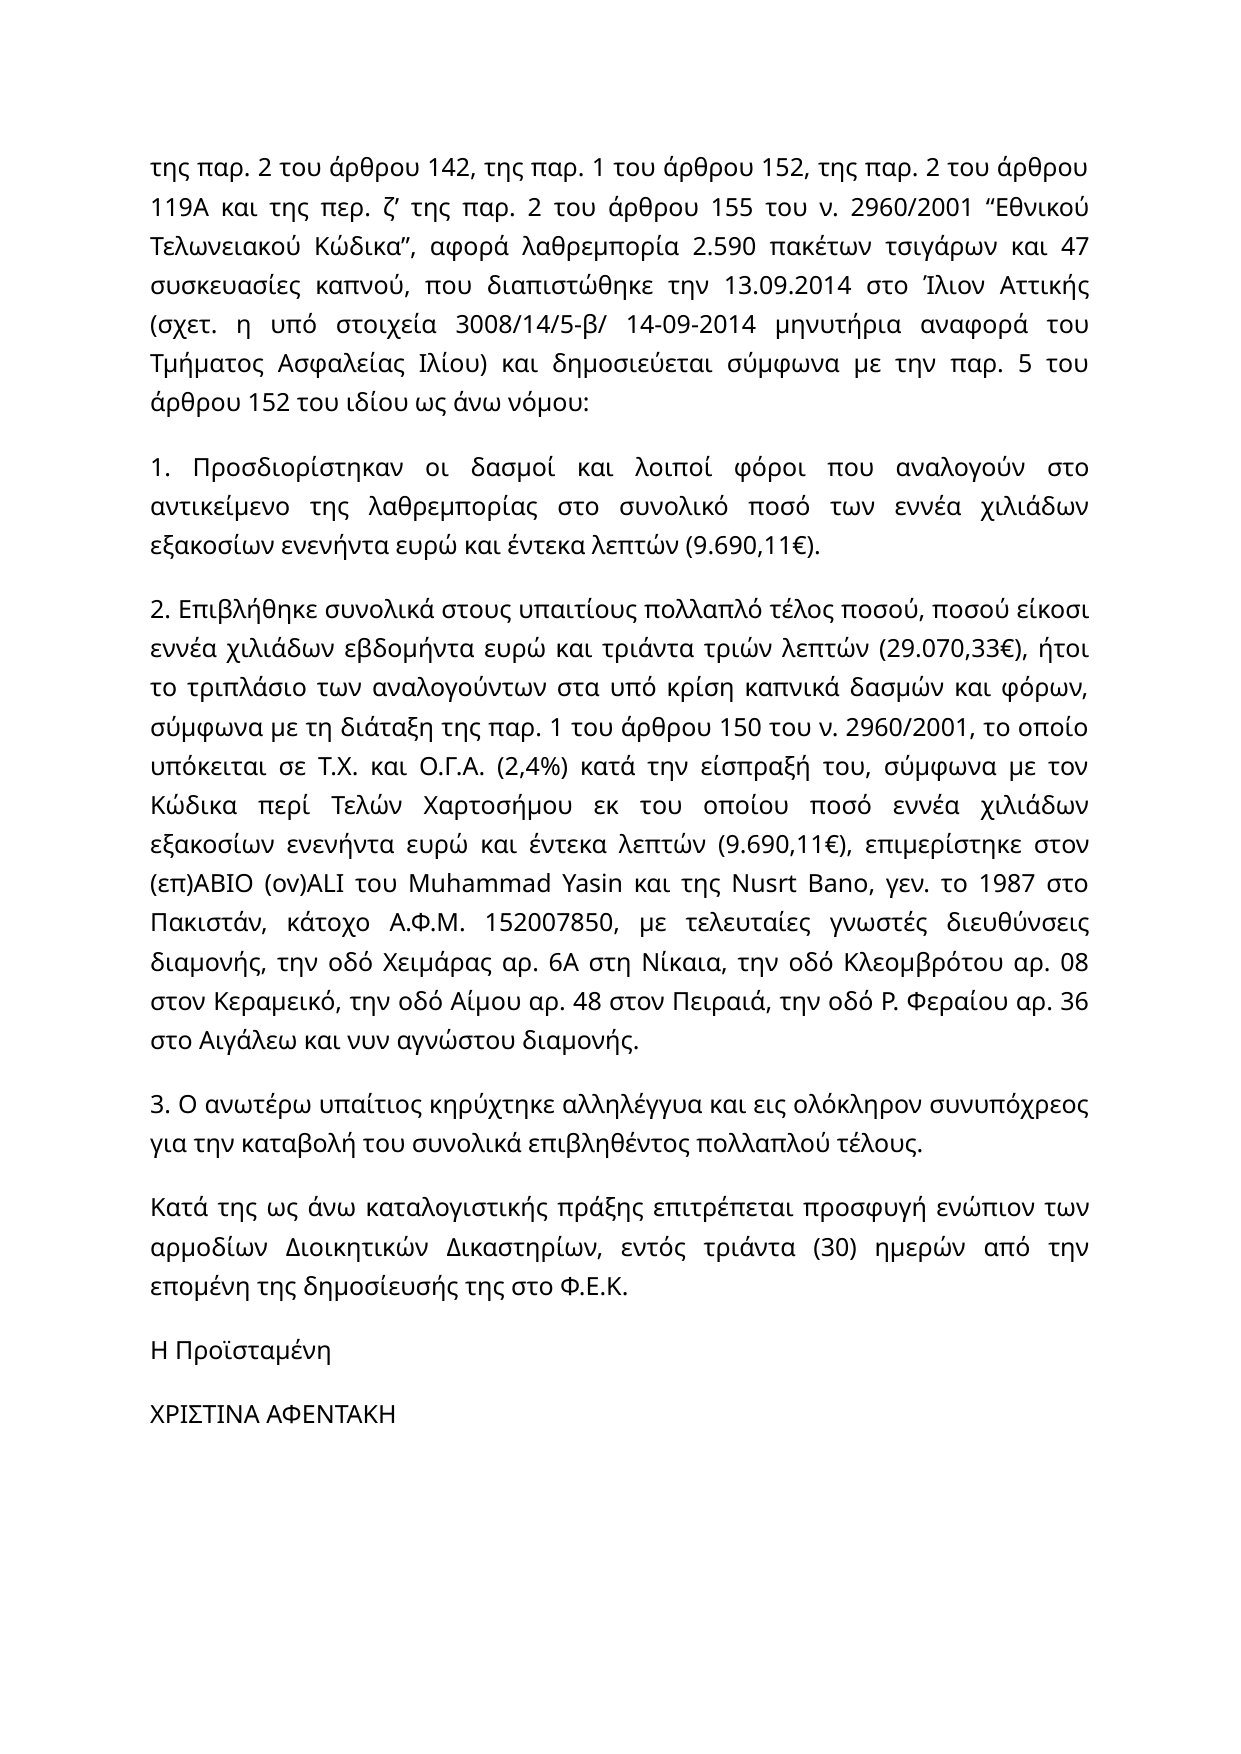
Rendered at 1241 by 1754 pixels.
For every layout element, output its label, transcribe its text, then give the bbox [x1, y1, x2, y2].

text Η Προϊσταμένη [150, 1332, 1090, 1367]
text 2. Επιβλήθηκε συνολικά στους υπαιτίους πολλαπλό τέλος ποσού, ποσού είκοσι εννέα χιλιάδων εβδομήντα ευρώ και τριάντα τριών λεπτών (29.070,33€), ήτοι το τριπλάσιο των αναλογούντων στα υπό κρίση καπνικά δασμών και φόρων, σύμφωνα με τη διάταξη της παρ. 1 του άρθρου 150 του ν. 2960/2001, το οποίο υπόκειται σε Τ.Χ. και Ο.Γ.Α. (2,4%) κατά την είσπραξή του, σύμφωνα με τον Κώδικα περί Τελών Χαρτοσήμου εκ του οποίου ποσό εννέα χιλιάδων εξακοσίων ενενήντα ευρώ και έντεκα λεπτών (9.690,11€), επιμερίστηκε στον (επ)ΑΒΙΟ (ov)ALI του Muhammad Yasin και της Nusrt Bano, γεν. το 1987 στο Πακιστάν, κάτοχο Α.Φ.Μ. 152007850, με τελευταίες γνωστές διευθύνσεις διαμονής, την οδό Χειμάρας αρ. 6Α στη Νίκαια, την οδό Κλεομβρότου αρ. 08 στον Κεραμεικό, την οδό Αίμου αρ. 48 στον Πειραιά, την οδό Ρ. Φεραίου αρ. 36 στο Αιγάλεω και νυν αγνώστου διαμονής. [150, 592, 1090, 1057]
text Κατά της ως άνω καταλογιστικής πράξης επιτρέπεται προσφυγή ενώπιον των αρμοδίων Διοικητικών Δικαστηρίων, εντός τριάντα (30) ημερών από την επομένη της δημοσίευσής της στο Φ.Ε.Κ. [150, 1190, 1090, 1302]
text ΧΡΙΣΤΙΝΑ ΑΦΕΝΤΑΚΗ [150, 1397, 1090, 1431]
text 3. Ο ανωτέρω υπαίτιος κηρύχτηκε αλληλέγγυα και εις ολόκληρον συνυπόχρεος για την καταβολή του συνολικά επιβληθέντος πολλαπλού τέλους. [150, 1087, 1090, 1160]
text 1. Προσδιορίστηκαν οι δασμοί και λοιποί φόροι που αναλογούν στο αντικείμενο της λαθρεμπορίας στο συνολικό ποσό των εννέα χιλιάδων εξακοσίων ενενήντα ευρώ και έντεκα λεπτών (9.690,11€). [150, 449, 1090, 562]
text της παρ. 2 του άρθρου 142, της παρ. 1 του άρθρου 152, της παρ. 2 του άρθρου 119Α και της περ. ζ’ της παρ. 2 του άρθρου 155 του ν. 2960/2001 “Εθνικού Τελωνειακού Κώδικα”, αφορά λαθρεμπορία 2.590 πακέτων τσιγάρων και 47 συσκευασίες καπνού, που διαπιστώθηκε την 13.09.2014 στο Ίλιον Αττικής (σχετ. η υπό στοιχεία 3008/14/5-β/ 14-09-2014 μηνυτήρια αναφορά του Τμήματος Ασφαλείας Ιλίου) και δημοσιεύεται σύμφωνα με την παρ. 5 του άρθρου 152 του ιδίου ως άνω νόμου: [150, 150, 1090, 419]
